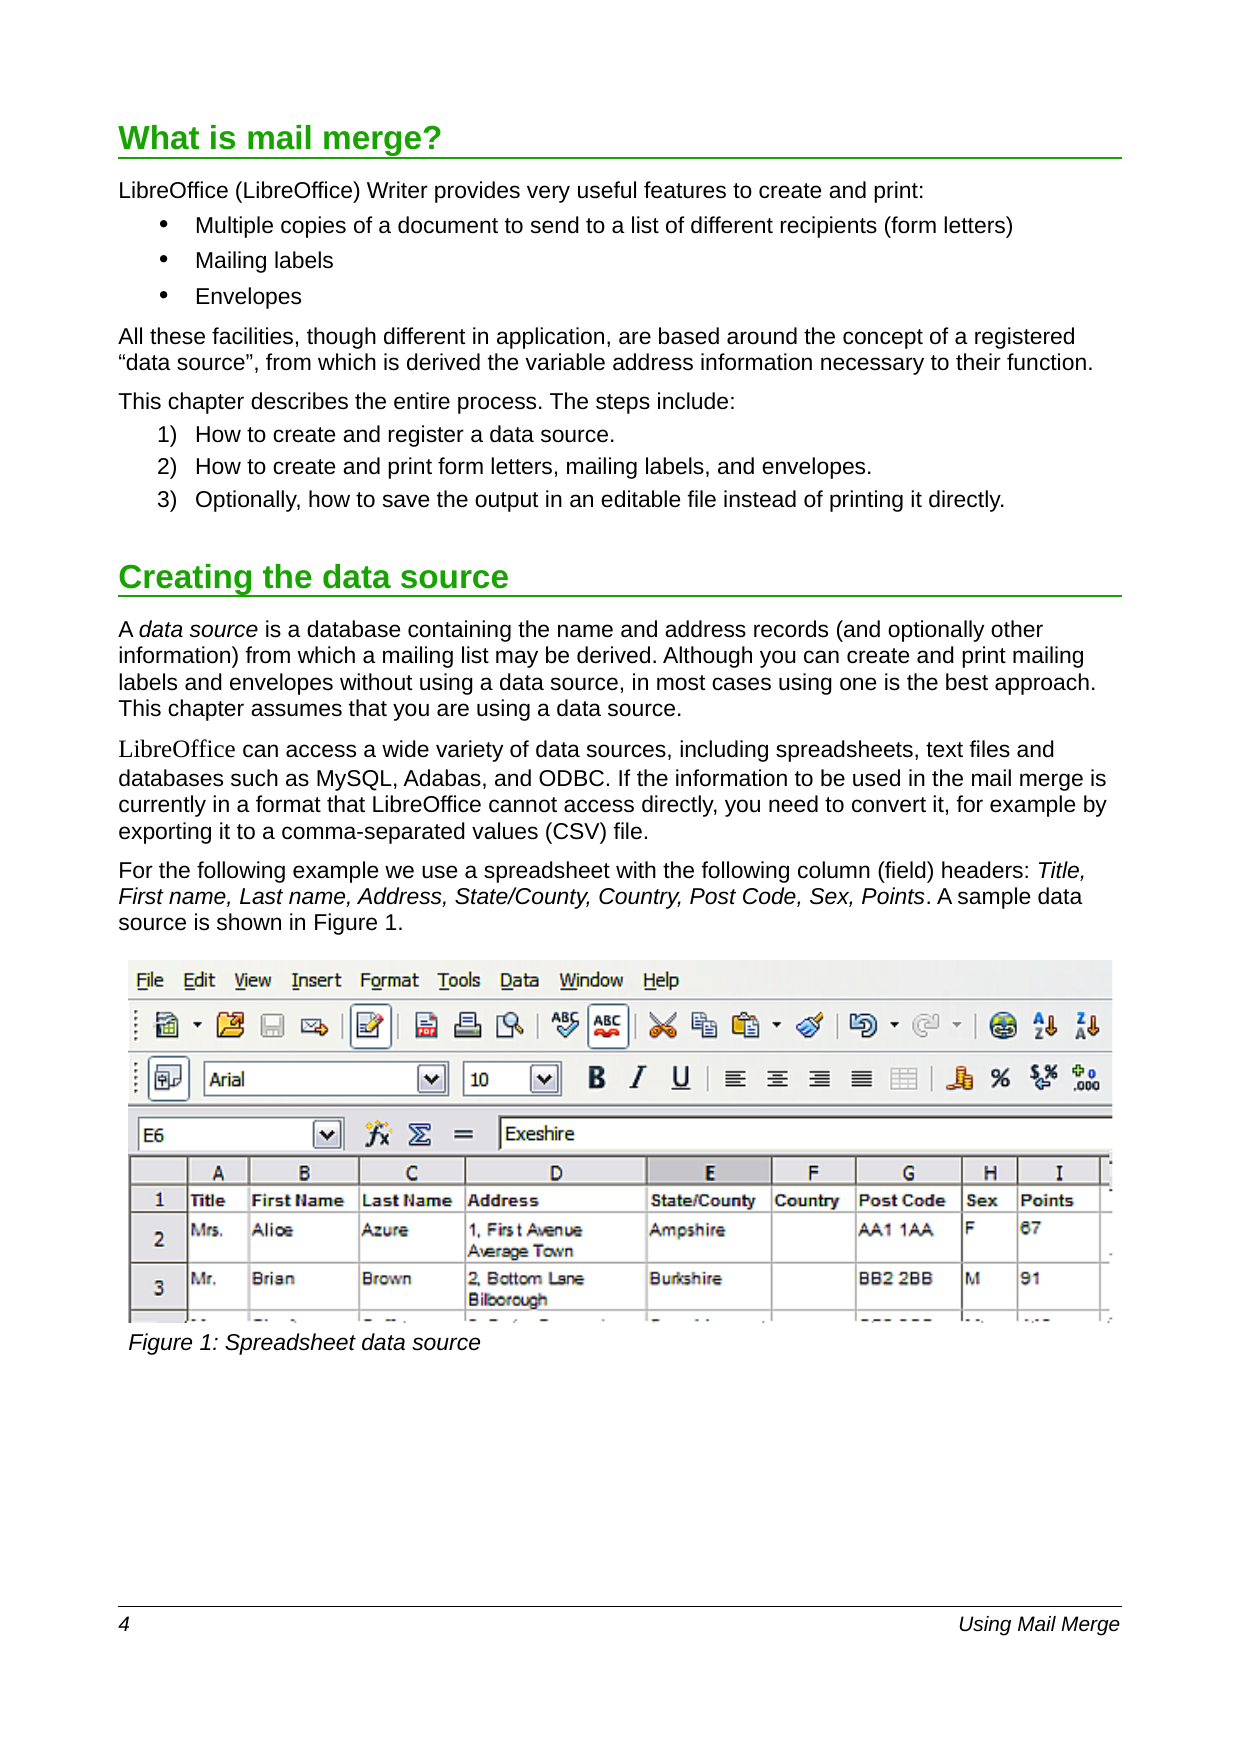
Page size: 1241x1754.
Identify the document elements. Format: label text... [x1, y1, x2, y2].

subtitle Creating the data source [118, 557, 1122, 595]
list This chapter describes the entire process. The steps include: [118, 388, 1122, 414]
text LibreOffice can access a wide variety of data sources, including spreadsheets, text files and databases such as MySQL, Adabas, and ODBC. If the information to be used in the mail merge is currently in a format that LibreOffice cannot access directly, you need to convert it, for example by exporting it to a comma-separated values (CSV) file. [118, 734, 1122, 844]
list Multiple copies of a document to send to a list of different recipients (form letters) [156, 210, 1122, 239]
subtitle What is mail merge? [118, 118, 1122, 157]
list Optionally, how to save the output in an editable file instead of printing it directly. [177, 486, 1122, 512]
list How to create and register a data source. [177, 421, 1122, 447]
list How to create and print form letters, mailing labels, and envelopes. [177, 453, 1122, 480]
text A data source is a database containing the name and address records (and optionally other information) from which a mailing list may be derived. Although you can create and print mailing labels and envelopes without using a data source, in most cases using one is the best approach. This chapter assumes that you are using a data source. [118, 616, 1122, 721]
picture [128, 960, 1113, 1323]
list Mailing labels [156, 246, 1122, 275]
list Envelopes [156, 281, 1122, 310]
text Figure 1: Spreadsheet data source [128, 1329, 1112, 1355]
text For the following example we use a spreadsheet with the following column (field) headers: Title, First name, Last name, Address, State/County, Country, Post Code, Sex, Points. A sample data source is shown in Figure 1. [118, 857, 1122, 936]
list LibreOffice (LibreOffice) Writer provides very useful features to create and print: [118, 177, 1122, 204]
text All these facilities, though different in application, are based around the concept of a registered “data source”, from which is derived the variable address information necessary to their function. [118, 323, 1122, 375]
